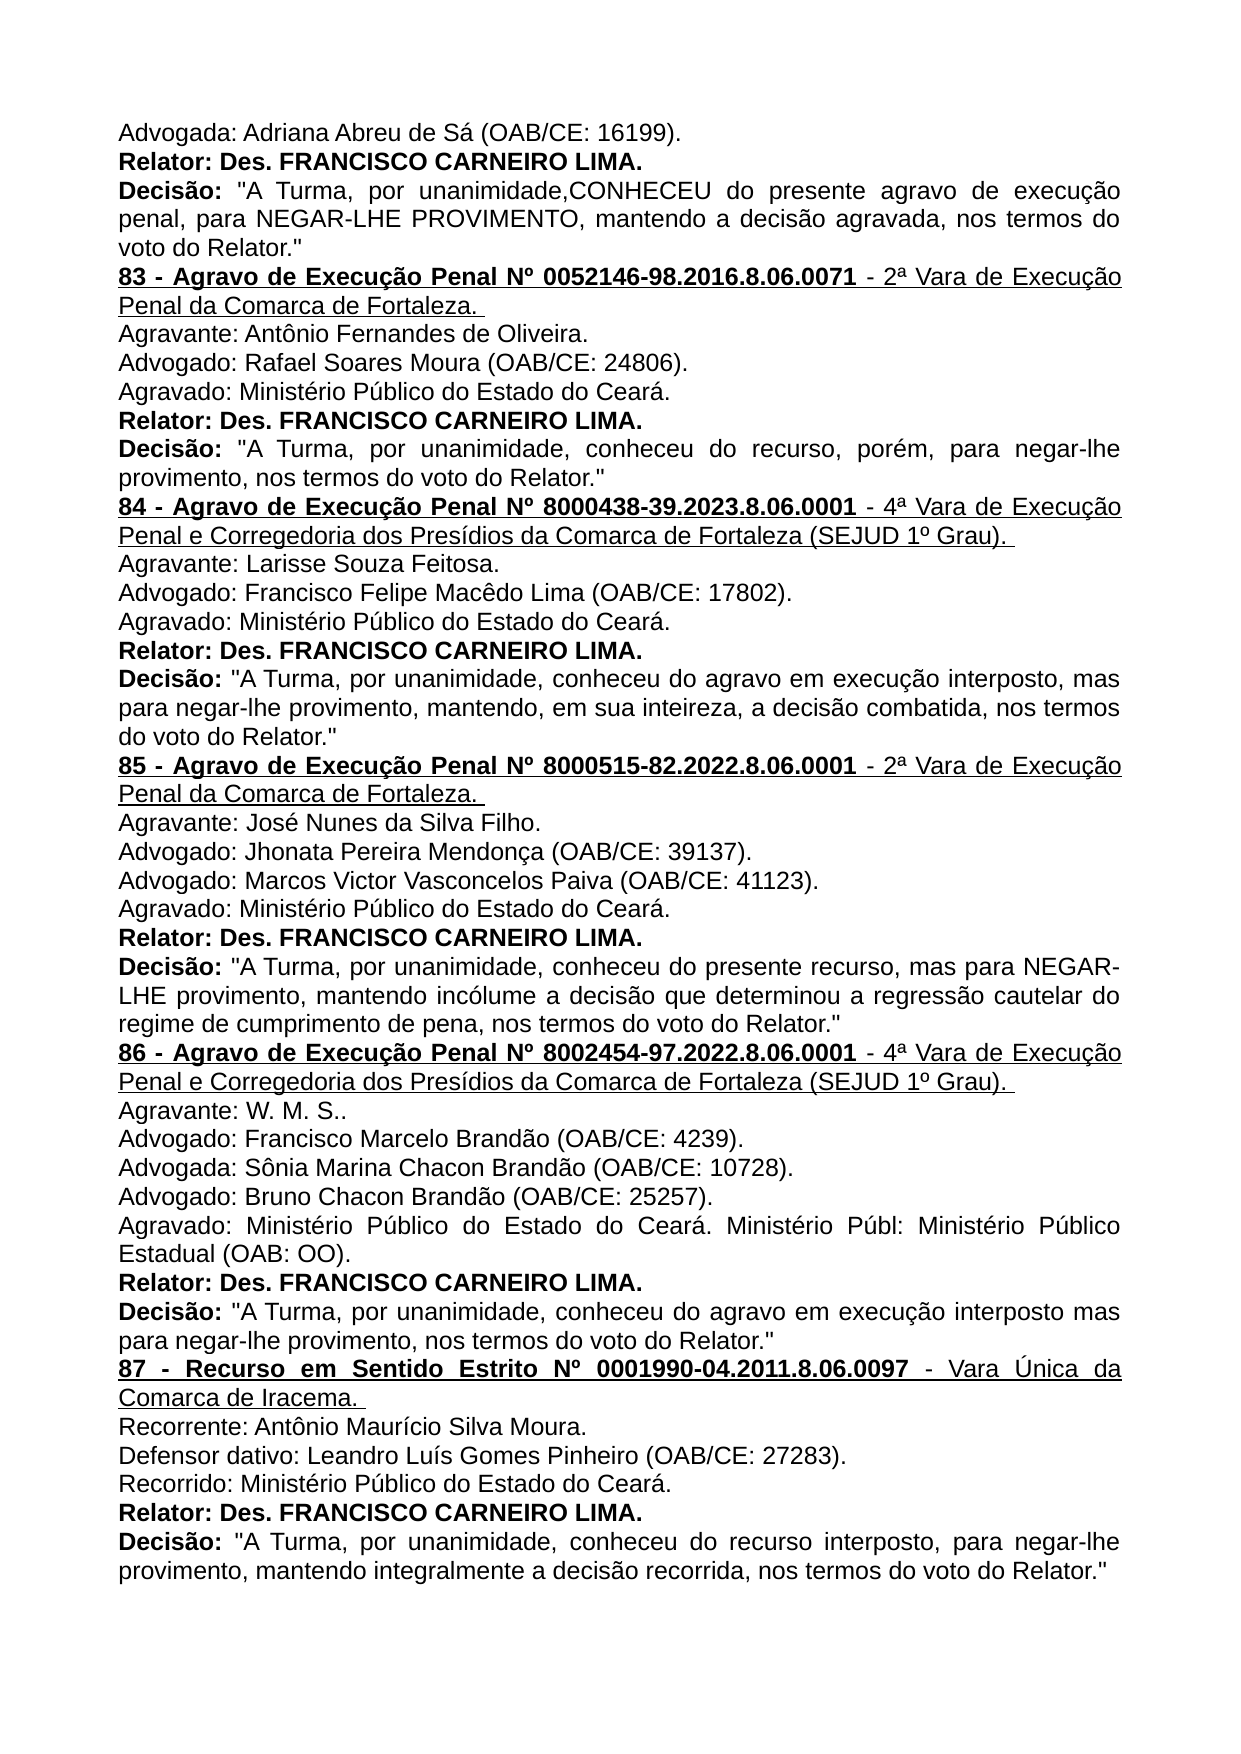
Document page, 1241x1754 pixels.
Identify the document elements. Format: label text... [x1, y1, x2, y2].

text Relator: Des. FRANCISCO CARNEIRO LIMA. [118, 1268, 1122, 1297]
text Decisão: "A Turma, por unanimidade,CONHECEU do presente agravo de execução penal, para NEGAR-LHE PROVIMENTO, mantendo a decisão agravada, nos termos do voto do Relator." [118, 176, 1122, 262]
text Agravado: Ministério Público do Estado do Ceará. [118, 894, 1122, 923]
text Agravado: Ministério Público do Estado do Ceará. Ministério Públ: Ministério Público Estadual (OAB: OO). [118, 1211, 1122, 1268]
text Advogado: Francisco Felipe Macêdo Lima (OAB/CE: 17802). [118, 578, 1122, 607]
text Relator: Des. FRANCISCO CARNEIRO LIMA. [118, 406, 1122, 434]
text 85 - Agravo de Execução Penal Nº 8000515-82.2022.8.06.0001 - 2ª Vara de Execução [118, 751, 1122, 776]
text Agravado: Ministério Público do Estado do Ceará. [118, 377, 1122, 406]
text 84 - Agravo de Execução Penal Nº 8000438-39.2023.8.06.0001 - 4ª Vara de Execução [118, 492, 1122, 517]
text Penal e Corregedoria dos Presídios da Comarca de Fortaleza (SEJUD 1º Grau). [118, 1064, 1122, 1096]
text Relator: Des. FRANCISCO CARNEIRO LIMA. [118, 1498, 1122, 1527]
text Penal da Comarca de Fortaleza. [118, 288, 1122, 319]
text Agravante: W. M. S.. [118, 1096, 1122, 1124]
text Advogado: Francisco Marcelo Brandão (OAB/CE: 4239). [118, 1124, 1122, 1153]
text Decisão: "A Turma, por unanimidade, conheceu do agravo em execução interposto mas para negar-lhe provimento, nos termos do voto do Relator." [118, 1297, 1122, 1354]
text Advogada: Adriana Abreu de Sá (OAB/CE: 16199). [118, 118, 1122, 147]
text Advogado: Bruno Chacon Brandão (OAB/CE: 25257). [118, 1182, 1122, 1211]
text Agravante: Antônio Fernandes de Oliveira. [118, 319, 1122, 348]
text Penal da Comarca de Fortaleza. [118, 777, 1122, 808]
text Agravado: Ministério Público do Estado do Ceará. [118, 607, 1122, 636]
text Relator: Des. FRANCISCO CARNEIRO LIMA. [118, 147, 1122, 176]
text Relator: Des. FRANCISCO CARNEIRO LIMA. [118, 636, 1122, 664]
text 87 - Recurso em Sentido Estrito Nº 0001990-04.2011.8.06.0097 - Vara Única da [118, 1354, 1122, 1379]
text 83 - Agravo de Execução Penal Nº 0052146-98.2016.8.06.0071 - 2ª Vara de Execução [118, 262, 1122, 287]
text Defensor dativo: Leandro Luís Gomes Pinheiro (OAB/CE: 27283). [118, 1441, 1122, 1469]
text Comarca de Iracema. [118, 1381, 1122, 1412]
text Decisão: "A Turma, por unanimidade, conheceu do recurso, porém, para negar-lhe provimento, nos termos do voto do Relator." [118, 434, 1122, 492]
text Recorrido: Ministério Público do Estado do Ceará. [118, 1469, 1122, 1498]
text Advogado: Marcos Victor Vasconcelos Paiva (OAB/CE: 41123). [118, 866, 1122, 894]
text Recorrente: Antônio Maurício Silva Moura. [118, 1412, 1122, 1441]
text 86 - Agravo de Execução Penal Nº 8002454-97.2022.8.06.0001 - 4ª Vara de Execução [118, 1038, 1122, 1063]
text Advogado: Jhonata Pereira Mendonça (OAB/CE: 39137). [118, 837, 1122, 866]
text Decisão: "A Turma, por unanimidade, conheceu do agravo em execução interposto, mas para negar-lhe provimento, mantendo, em sua inteireza, a decisão combatida, nos termos do voto do Relator." [118, 664, 1122, 751]
text Advogada: Sônia Marina Chacon Brandão (OAB/CE: 10728). [118, 1153, 1122, 1182]
text Agravante: José Nunes da Silva Filho. [118, 808, 1122, 837]
text Relator: Des. FRANCISCO CARNEIRO LIMA. [118, 923, 1122, 952]
text Decisão: "A Turma, por unanimidade, conheceu do presente recurso, mas para NEGAR-LHE provimento, mantendo incólume a decisão que determinou a regressão cautelar do regime de cumprimento de pena, nos termos do voto do Relator." [118, 952, 1122, 1038]
text Decisão: "A Turma, por unanimidade, conheceu do recurso interposto, para negar-lhe provimento, mantendo integralmente a decisão recorrida, nos termos do voto do Relator." [118, 1527, 1122, 1584]
text Agravante: Larisse Souza Feitosa. [118, 549, 1122, 578]
text Penal e Corregedoria dos Presídios da Comarca de Fortaleza (SEJUD 1º Grau). [118, 518, 1122, 549]
text Advogado: Rafael Soares Moura (OAB/CE: 24806). [118, 348, 1122, 377]
